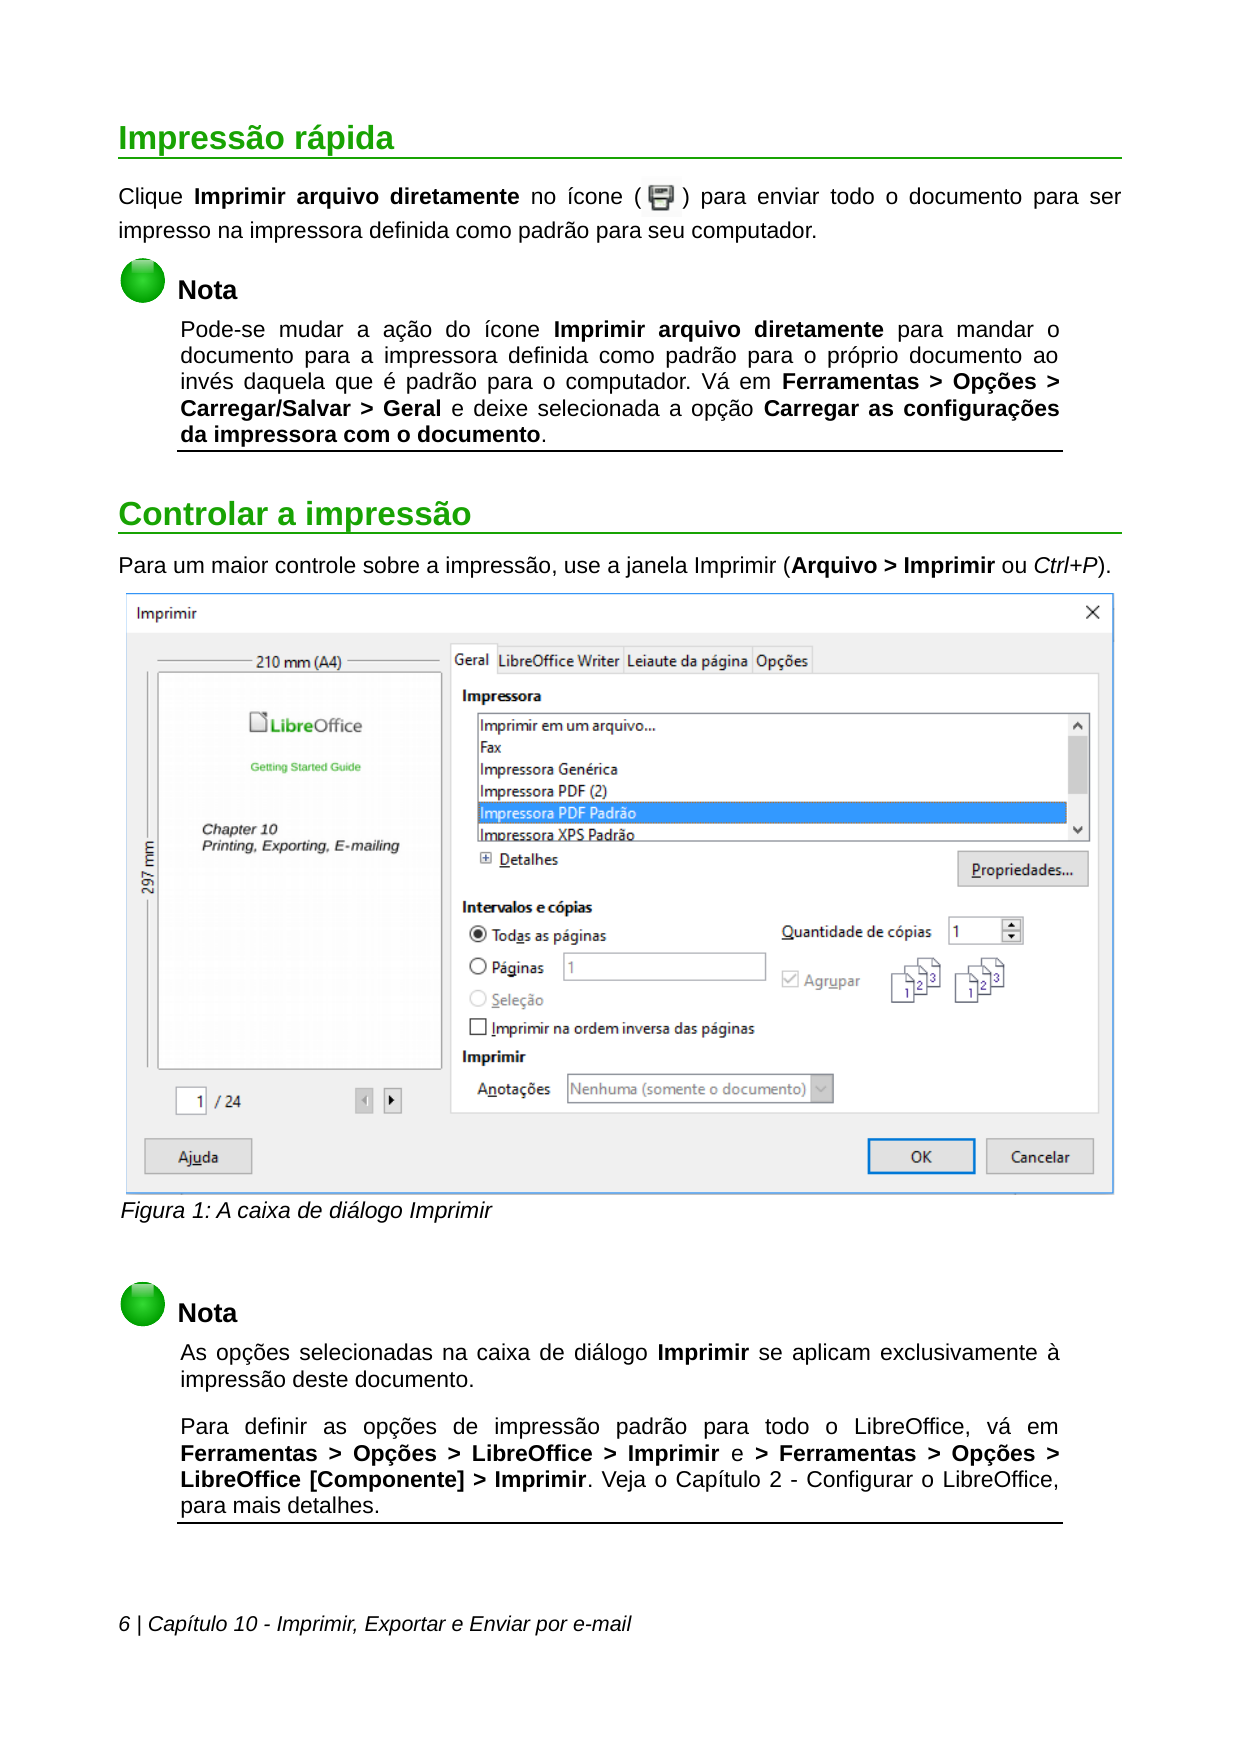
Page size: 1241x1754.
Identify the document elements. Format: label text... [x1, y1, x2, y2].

text Figura 1: A caixa de diálogo Imprimir [120, 591, 1120, 1223]
picture [641, 176, 682, 217]
text As opções selecionadas na caixa de diálogo Imprimir se aplicam exclusivamente à impressão deste documento. [177, 1336, 1063, 1392]
text Para definir as opções de impressão padrão para todo o LibreOffice, vá em Ferramentas > Opções > LibreOffice > Imprimir e > Ferramentas > Opções > LibreOffice [Componente] > Imprimir. Veja o Capítulo 2 - Configurar o LibreOffice, para mais detalhes. [177, 1410, 1063, 1522]
subtitle Nota [118, 1279, 1122, 1329]
subtitle Controlar a impressão [118, 494, 1122, 532]
subtitle Impressão rápida [118, 118, 1122, 157]
picture [126, 593, 1115, 1195]
subtitle Nota [118, 256, 1122, 305]
text Clique Imprimir arquivo diretamente no ícone () para enviar todo o documento para ser impresso na impressora definida como padrão para seu computador. [118, 176, 1122, 243]
text Para um maior controle sobre a impressão, use a janela Imprimir (Arquivo > Imprimir ou Ctrl+P). [118, 552, 1122, 578]
text Pode-se mudar a ação do ícone Imprimir arquivo diretamente para mandar o documento para a impressora definida como padrão para o próprio documento ao invés daquela que é padrão para o computador. Vá em Ferramentas > Opções > Carregar/Salvar > Geral e deixe selecionada a opção Carregar as configurações da impressora com o documento. [177, 313, 1063, 450]
